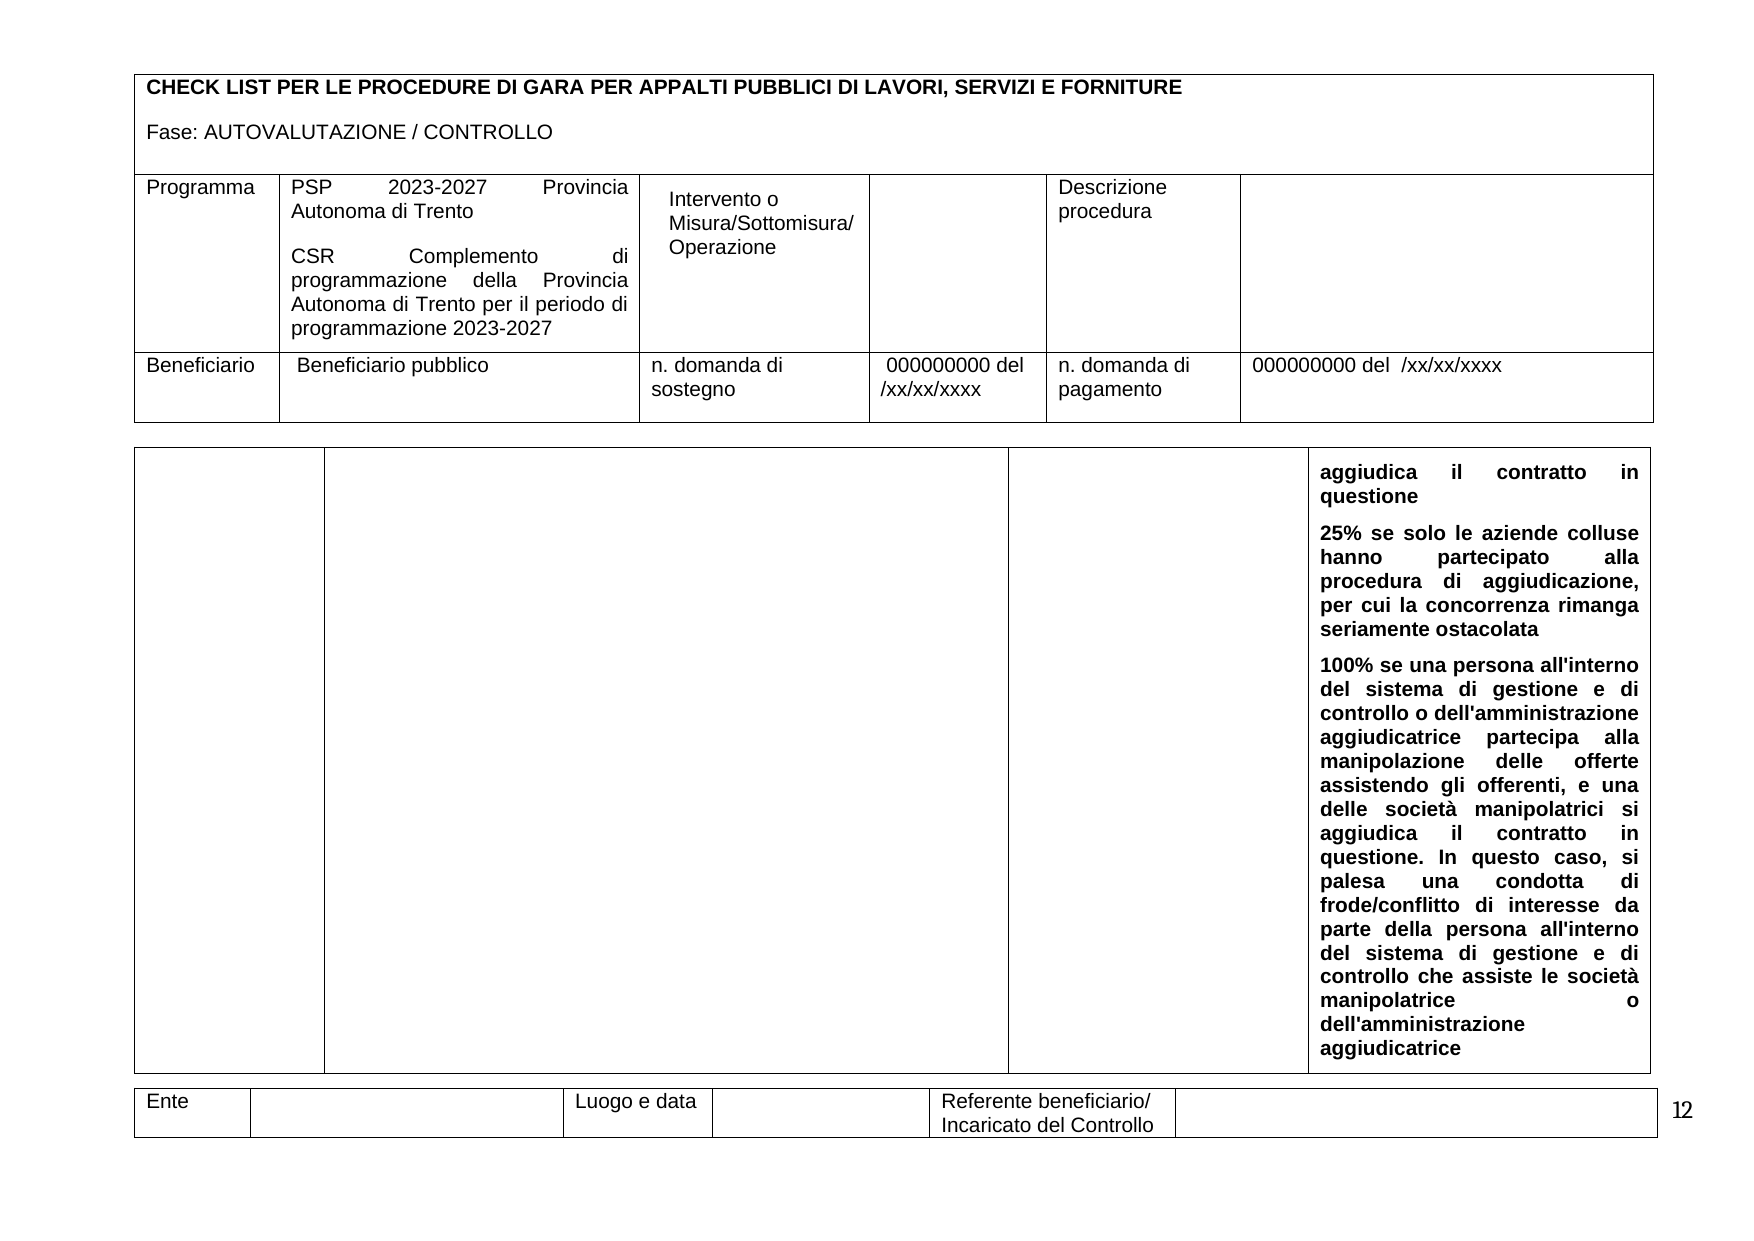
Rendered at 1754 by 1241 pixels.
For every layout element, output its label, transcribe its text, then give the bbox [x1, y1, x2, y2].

table_cell aggiudica il contratto in questione 25% se solo le aziende colluse hanno partecipato alla procedura di aggiudicazione, per cui la concorrenza rimanga seriamente ostacolata 100% se una persona all'interno del sistema di gestione e di controllo o dell'amministrazione aggiudicatrice partecipa alla manipolazione delle offerte assistendo gli offerenti, e una delle società manipolatrici si aggiudica il contratto in questione. In questo caso, si palesa una condotta di frode/conflitto di interesse da parte della persona all'interno del sistema di gestione e di controllo che assiste le società manipolatrice o dell'amministrazione aggiudicatrice [1309, 448, 1650, 1073]
table_cell [1009, 448, 1308, 1073]
table_cell [135, 448, 324, 1073]
table_cell [325, 448, 1008, 1073]
